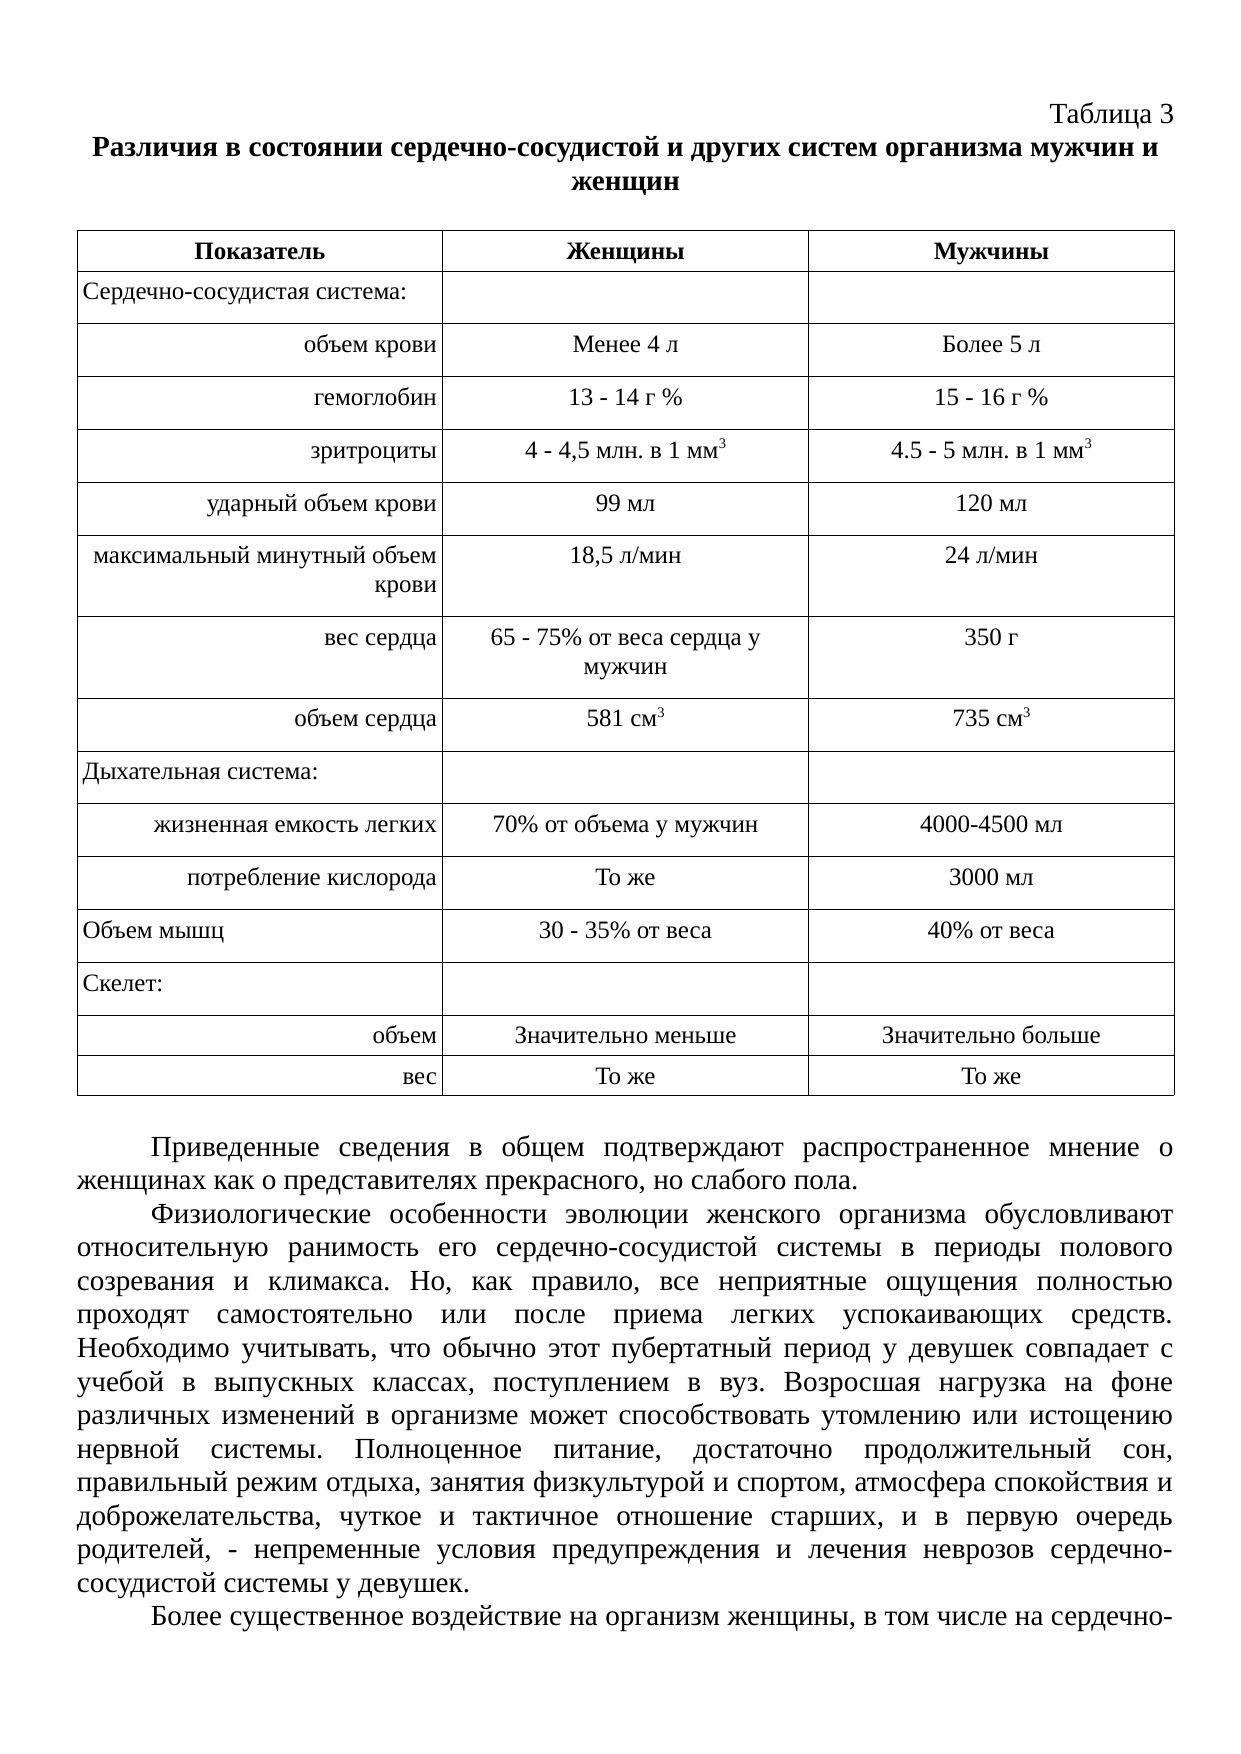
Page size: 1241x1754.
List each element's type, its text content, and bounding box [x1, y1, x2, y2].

table_cell То же [809, 1056, 1174, 1095]
table_cell ударный объем крови [78, 483, 442, 534]
table_cell 120 мл [809, 483, 1174, 534]
table_cell [809, 752, 1174, 803]
table_cell вес [78, 1056, 442, 1095]
table_cell 581 см3 [443, 699, 808, 751]
table_cell гемоглобин [78, 377, 442, 429]
table_cell 99 мл [443, 483, 808, 534]
table_cell 18,5 л/мин [443, 536, 808, 616]
table_header Женщины [443, 231, 808, 271]
table_cell [443, 963, 808, 1014]
table_cell 3000 мл [809, 857, 1174, 909]
table_cell 40% от веса [809, 910, 1174, 962]
table_cell То же [443, 1056, 808, 1095]
table_cell [809, 272, 1174, 323]
table_cell 4 ‑ 4,5 млн. в 1 мм3 [443, 430, 808, 482]
table_cell 24 л/мин [809, 536, 1174, 616]
table_cell 4000-4500 мл [809, 804, 1174, 856]
table_cell 735 см3 [809, 699, 1174, 751]
table_cell Скелет: [78, 963, 442, 1014]
table_cell зритроциты [78, 430, 442, 482]
text Таблица 3 [77, 96, 1174, 129]
table_cell Дыхательная система: [78, 752, 442, 803]
table_cell объем [78, 1016, 442, 1055]
table_cell 350 г [809, 617, 1174, 698]
table_cell То же [443, 857, 808, 909]
table_cell 15 ‑ 16 г % [809, 377, 1174, 429]
table_cell Менее 4 л [443, 324, 808, 376]
table_cell максимальный минутный объем крови [78, 536, 442, 616]
text Физиологические особенности эволюции женского организма обусловливают относительную ранимость его сердечно-сосудистой системы в периоды полового созревания и климакса. Но, как правило, все неприятные ощущения полностью проходят самостоятельно или после приема легких успокаивающих средств. Необходимо учитывать, что обычно этот пубертатный период у девушек совпадает с учебой в выпускных классах, поступлением в вуз. Возросшая нагрузка на фоне различных изменений в организме может способствовать утомлению или истощению нервной системы. Полноценное питание, достаточно продолжительный сон, правильный режим отдыха, занятия физкультурой и спортом, атмосфера спокойствия и доброжелательства, чуткое и тактичное отношение старших, и в первую очередь родителей, - непременные условия предупреждения и лечения неврозов сердечно-сосудистой системы у девушек. [77, 1196, 1174, 1598]
text Различия в состоянии сердечно-сосудистой и других систем организма мужчин и женщин [77, 129, 1174, 197]
table_cell Значительно меньше [443, 1016, 808, 1055]
table_cell вес сердца [78, 617, 442, 698]
table_cell потребление кислорода [78, 857, 442, 909]
text Приведенные сведения в общем подтверждают распространенное мнение о женщинах как о представителях прекрасного, но слабого пола. [77, 1129, 1174, 1196]
text Более существенное воздействие на организм женщины, в том числе на сердечно- [77, 1598, 1174, 1632]
table_cell Значительно больше [809, 1016, 1174, 1055]
table_cell [443, 272, 808, 323]
table_cell Сердечно-сосудистая система: [78, 272, 442, 323]
table_cell жизненная емкость легких [78, 804, 442, 856]
table_cell Объем мышц [78, 910, 442, 962]
table_header Показатель [78, 231, 442, 271]
table_cell Более 5 л [809, 324, 1174, 376]
table_cell 70% от объема у мужчин [443, 804, 808, 856]
table_cell 65 ‑ 75% от веса сердца у мужчин [443, 617, 808, 698]
table_cell 4.5 ‑ 5 млн. в 1 мм3 [809, 430, 1174, 482]
table_cell [809, 963, 1174, 1014]
table_cell объем крови [78, 324, 442, 376]
table_cell объем сердца [78, 699, 442, 751]
table_cell [443, 752, 808, 803]
table_cell 30 ‑ 35% от веса [443, 910, 808, 962]
table_header Мужчины [809, 231, 1174, 271]
table_cell 13 ‑ 14 г % [443, 377, 808, 429]
